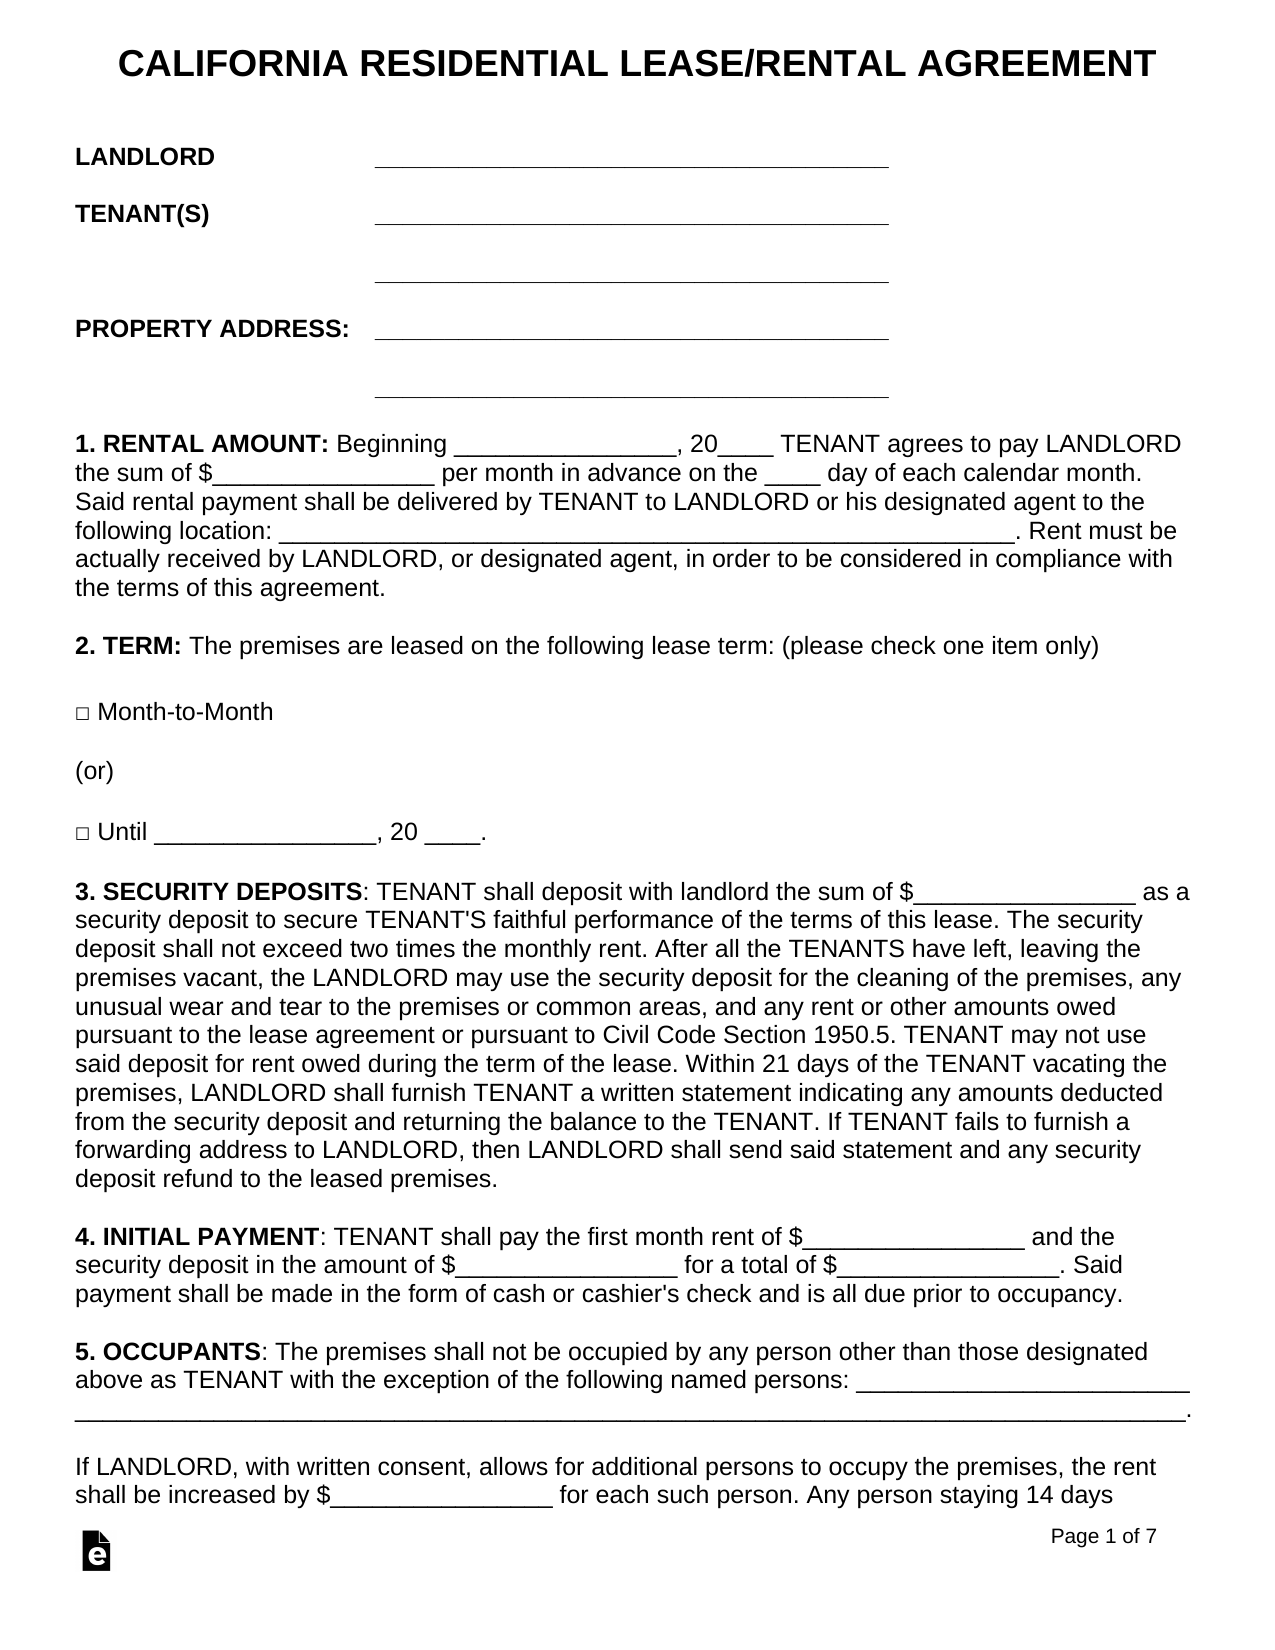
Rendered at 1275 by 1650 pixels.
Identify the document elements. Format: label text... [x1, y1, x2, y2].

text 2. TERM: The premises are leased on the following lease term: (please check one item only) [75, 631, 1200, 659]
text PROPERTY ADDRESS: _____________________________________ [75, 314, 1200, 343]
text CALIFORNIA RESIDENTIAL LEASE/RENTAL AGREEMENT [75, 41, 1200, 84]
text _____________________________________ [300, 372, 1200, 401]
text 3. SECURITY DEPOSITS: TENANT shall deposit with landlord the sum of $________________ as a security deposit to secure TENANT'S faithful performance of the terms of this lease. The security deposit shall not exceed two times the monthly rent. After all the TENANTS have left, leaving the premises vacant, the LANDLORD may use the security deposit for the cleaning of the premises, any unusual wear and tear to the premises or common areas, and any rent or other amounts owed pursuant to the lease agreement or pursuant to Civil Code Section 1950.5. TENANT may not use said deposit for rent owed during the term of the lease. Within 21 days of the TENANT vacating the premises, LANDLORD shall furnish TENANT a written statement indicating any amounts deducted from the security deposit and returning the balance to the TENANT. If TENANT fails to furnish a forwarding address to LANDLORD, then LANDLORD shall send said statement and any security deposit refund to the leased premises. [75, 877, 1200, 1193]
text _____________________________________ [300, 257, 1200, 286]
text LANDLORD _____________________________________ [75, 142, 1200, 171]
text ☐ Month-to-Month [75, 693, 1200, 728]
text 5. OCCUPANTS: The premises shall not be occupied by any person other than those designated above as TENANT with the exception of the following named persons: ________________________ ________________________________________________________________________________. [75, 1337, 1200, 1423]
text 1. RENTAL AMOUNT: Beginning ________________, 20____ TENANT agrees to pay LANDLORD the sum of $________________ per month in advance on the ____ day of each calendar month. Said rental payment shall be delivered by TENANT to LANDLORD or his designated agent to the following location: _____________________________________________________. Rent must be actually received by LANDLORD, or designated agent, in order to be considered in compliance with the terms of this agreement. [75, 429, 1200, 602]
text If LANDLORD, with written consent, allows for additional persons to occupy the premises, the rent shall be increased by $________________ for each such person. Any person staying 14 days [75, 1452, 1200, 1509]
text TENANT(S) _____________________________________ [75, 199, 1200, 228]
text 4. INITIAL PAYMENT: TENANT shall pay the first month rent of $________________ and the security deposit in the amount of $________________ for a total of $________________. Said payment shall be made in the form of cash or cashier's check and is all due prior to occupancy. [75, 1222, 1200, 1308]
text (or) [75, 756, 1200, 785]
text ☐ Until ________________, 20 ____. [75, 814, 1200, 848]
